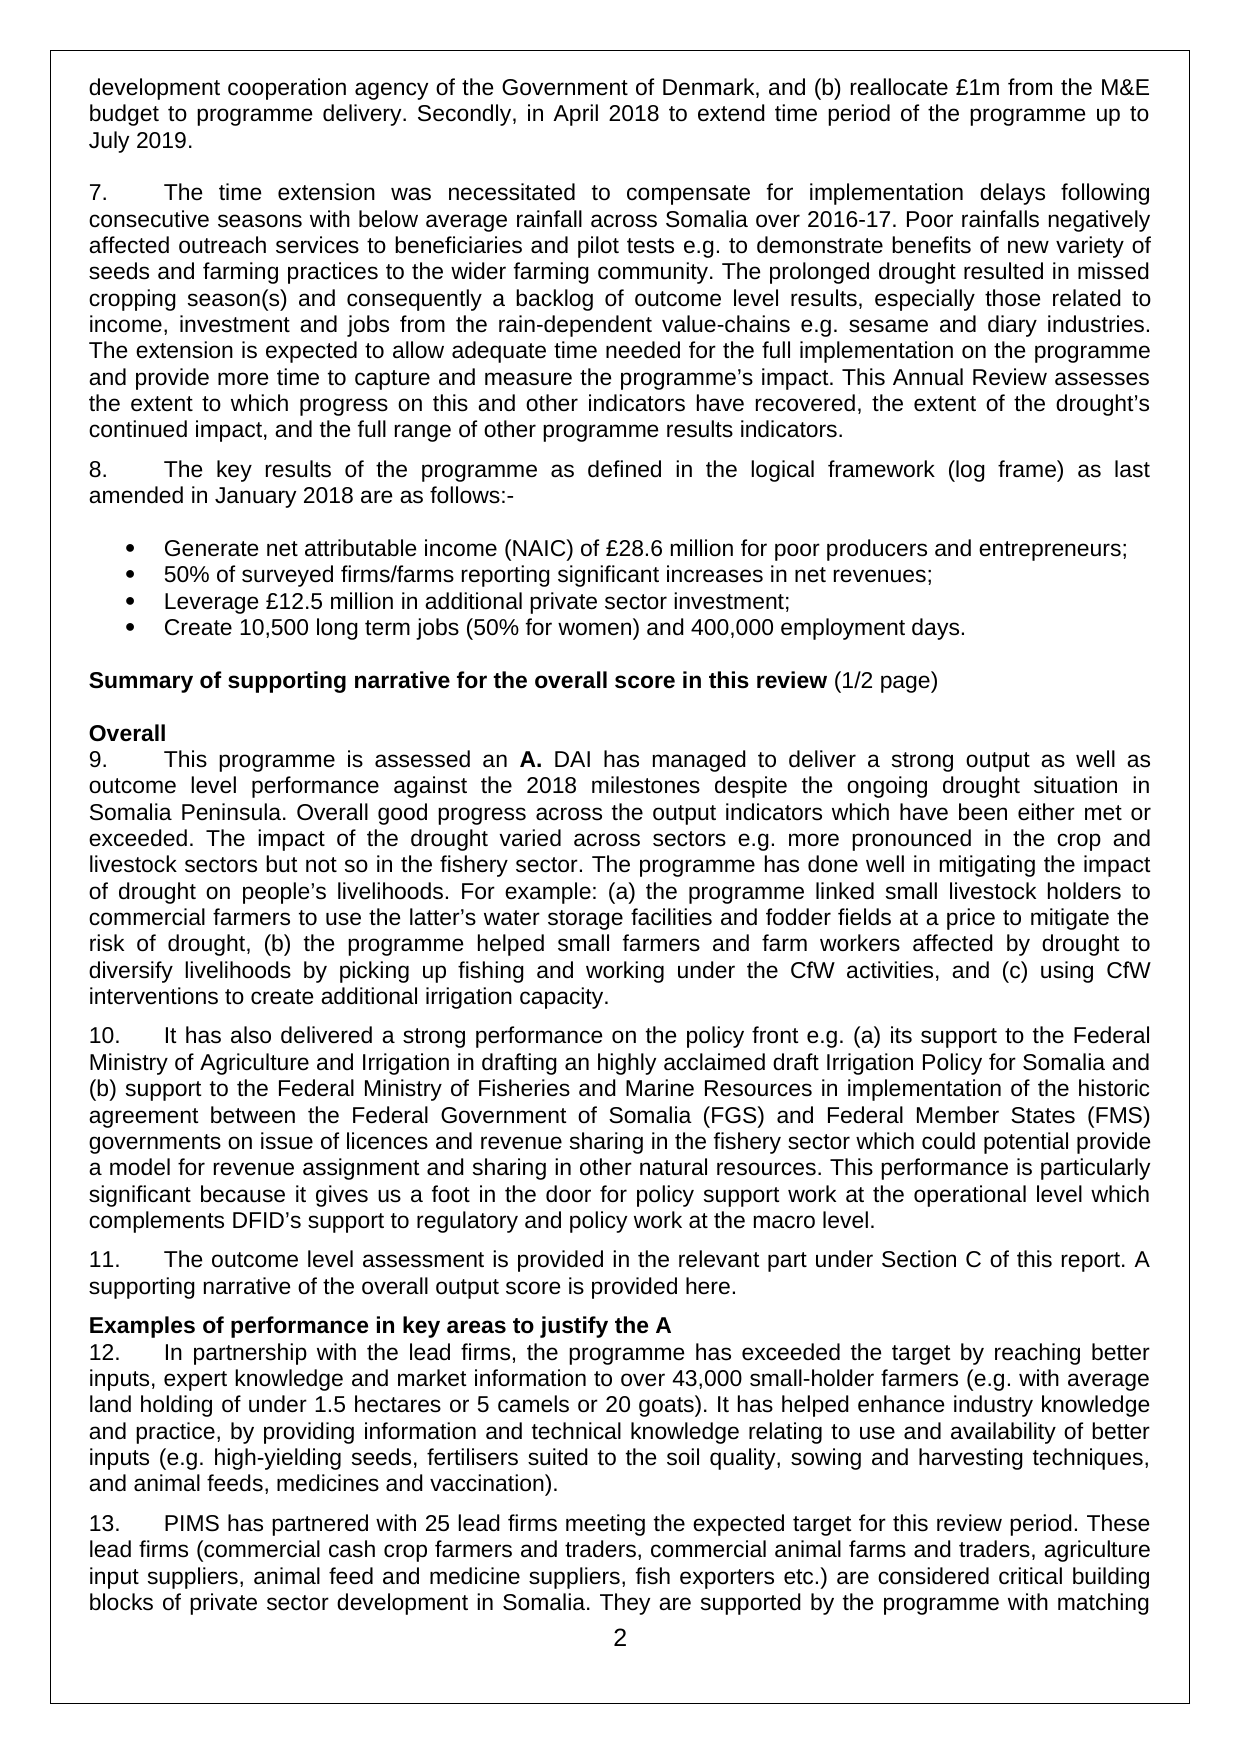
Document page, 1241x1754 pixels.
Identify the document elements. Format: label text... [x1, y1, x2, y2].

text 13. PIMS has partnered with 25 lead firms meeting the expected target for this review period. These lead firms (commercial cash crop farmers and traders, commercial animal farms and traders, agriculture input suppliers, animal feed and medicine suppliers, fish exporters etc.) are considered critical building blocks of private sector development in Somalia. They are supported by the programme with matching [89, 1510, 1152, 1615]
text 11. The outcome level assessment is provided in the relevant part under Section C of this report. A supporting narrative of the overall output score is provided here. [89, 1246, 1152, 1299]
list Leverage £12.5 million in additional private sector investment; [126, 588, 1152, 614]
text Overall [89, 719, 1152, 746]
text 8. The key results of the programme as defined in the logical framework (log frame) as last amended in January 2018 are as follows:- [89, 456, 1152, 509]
text 9. This programme is assessed an A. DAI has managed to deliver a strong output as well as outcome level performance against the 2018 milestones despite the ongoing drought situation in Somalia Peninsula. Overall good progress across the output indicators which have been either met or exceeded. The impact of the drought varied across sectors e.g. more pronounced in the crop and livestock sectors but not so in the fishery sector. The programme has done well in mitigating the impact of drought on people’s livelihoods. For example: (a) the programme linked small livestock holders to commercial farmers to use the latter’s water storage facilities and fodder fields at a price to mitigate the risk of drought, (b) the programme helped small farmers and farm workers affected by drought to diversify livelihoods by picking up fishing and working under the CfW activities, and (c) using CfW interventions to create additional irrigation capacity. [89, 746, 1152, 1009]
text Examples of performance in key areas to justify the A [89, 1312, 1152, 1339]
text Summary of supporting narrative for the overall score in this review (1/2 page) [89, 667, 1152, 693]
list Generate net attributable income (NAIC) of £28.6 million for poor producers and entrepreneurs; [126, 535, 1152, 561]
text 12. In partnership with the lead firms, the programme has exceeded the target by reaching better inputs, expert knowledge and market information to over 43,000 small-holder farmers (e.g. with average land holding of under 1.5 hectares or 5 camels or 20 goats). It has helped enhance industry knowledge and practice, by providing information and technical knowledge relating to use and availability of better inputs (e.g. high-yielding seeds, fertilisers suited to the soil quality, sowing and harvesting techniques, and animal feeds, medicines and vaccination). [89, 1339, 1152, 1497]
list Create 10,500 long term jobs (50% for women) and 400,000 employment days. [126, 614, 1152, 640]
text 7. The time extension was necessitated to compensate for implementation delays following consecutive seasons with below average rainfall across Somalia over 2016-17. Poor rainfalls negatively affected outreach services to beneficiaries and pilot tests e.g. to demonstrate benefits of new variety of seeds and farming practices to the wider farming community. The prolonged drought resulted in missed cropping season(s) and consequently a backlog of outcome level results, especially those related to income, investment and jobs from the rain-dependent value-chains e.g. sesame and diary industries. The extension is expected to allow adequate time needed for the full implementation on the programme and provide more time to capture and measure the programme’s impact. This Annual Review assesses the extent to which progress on this and other indicators have recovered, the extent of the drought’s continued impact, and the full range of other programme results indicators. [89, 179, 1152, 443]
text 10. It has also delivered a strong performance on the policy front e.g. (a) its support to the Federal Ministry of Agriculture and Irrigation in drafting an highly acclaimed draft Irrigation Policy for Somalia and (b) support to the Federal Ministry of Fisheries and Marine Resources in implementation of the historic agreement between the Federal Government of Somalia (FGS) and Federal Member States (FMS) governments on issue of licences and revenue sharing in the fishery sector which could potential provide a model for revenue assignment and sharing in other natural resources. This performance is particularly significant because it gives us a foot in the door for policy support work at the operational level which complements DFID’s support to regulatory and policy work at the macro level. [89, 1022, 1152, 1233]
list 50% of surveyed firms/farms reporting significant increases in net revenues; [126, 561, 1152, 588]
text development cooperation agency of the Government of Denmark, and (b) reallocate £1m from the M&E budget to programme delivery. Secondly, in April 2018 to extend time period of the programme up to July 2019. [89, 74, 1152, 153]
